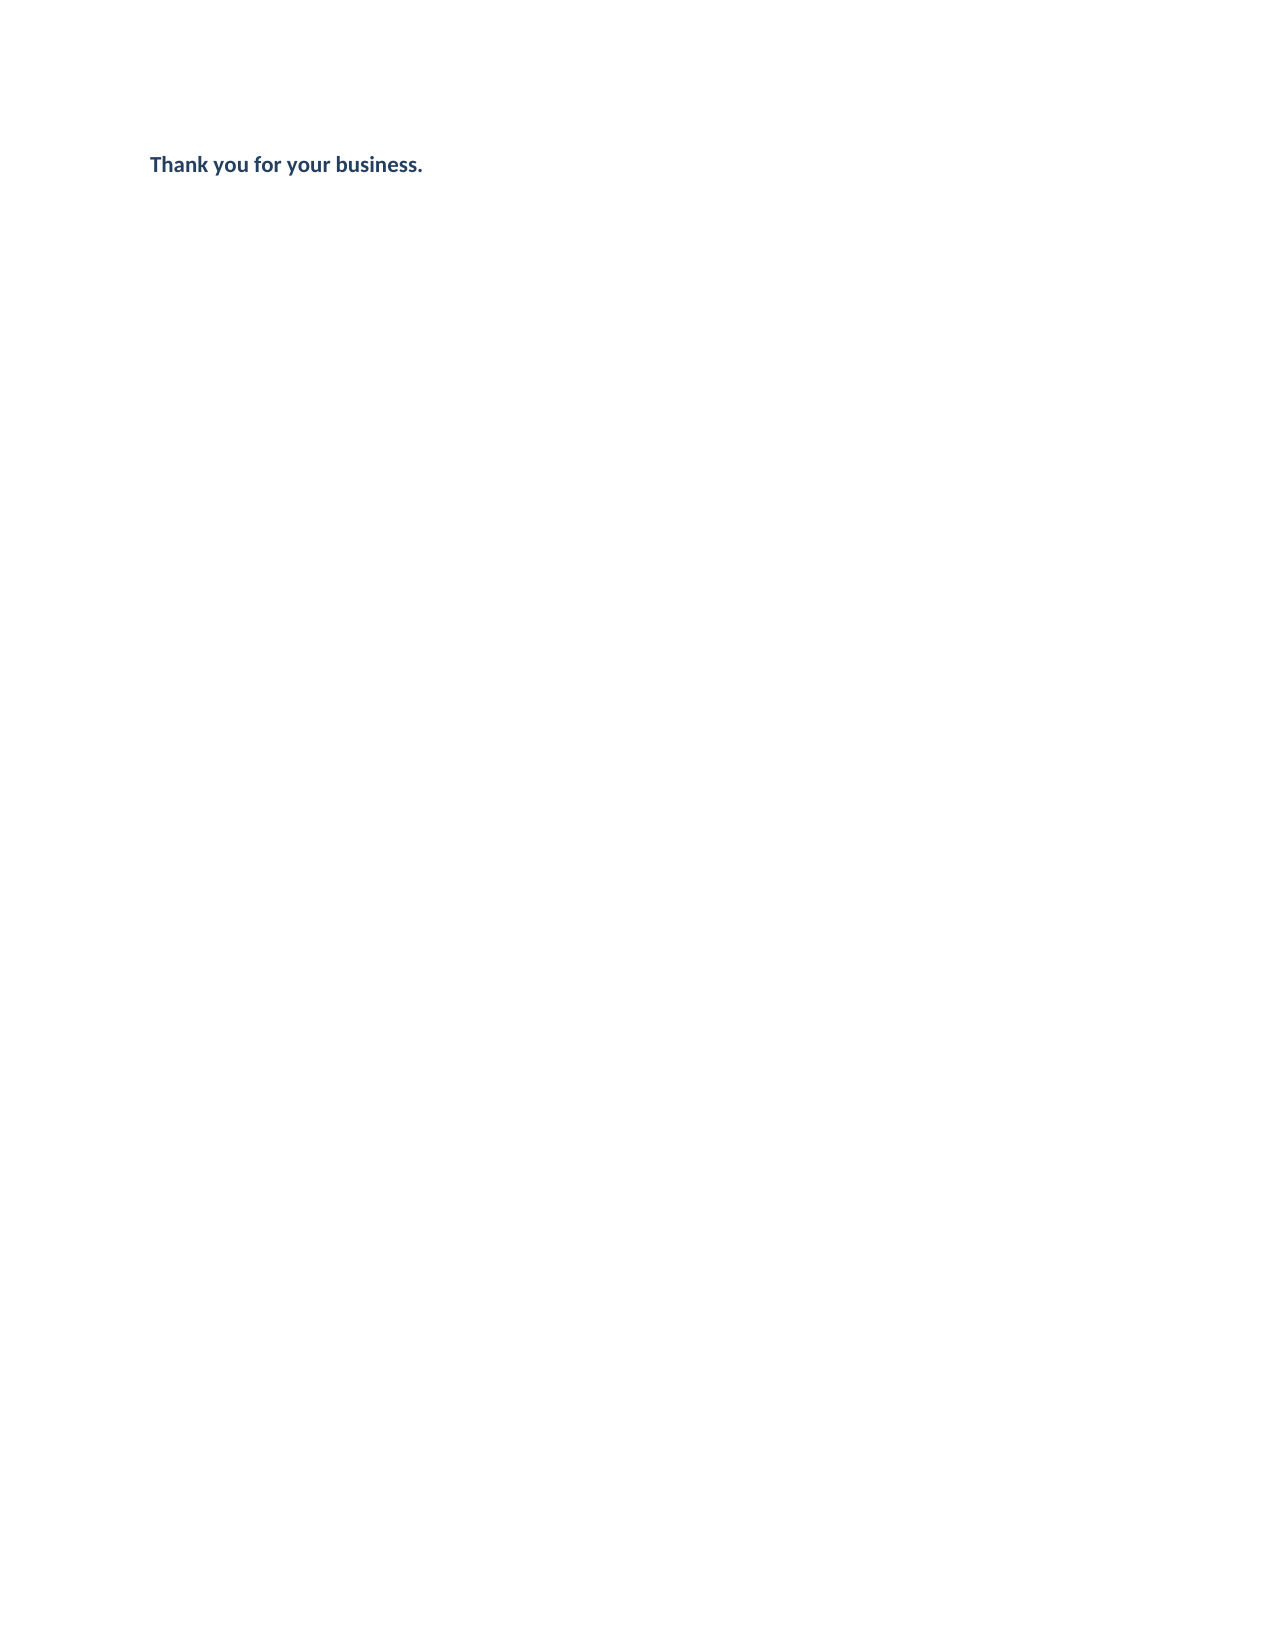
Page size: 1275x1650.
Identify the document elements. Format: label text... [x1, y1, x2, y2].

text Thank you for your business. [150, 150, 1125, 178]
